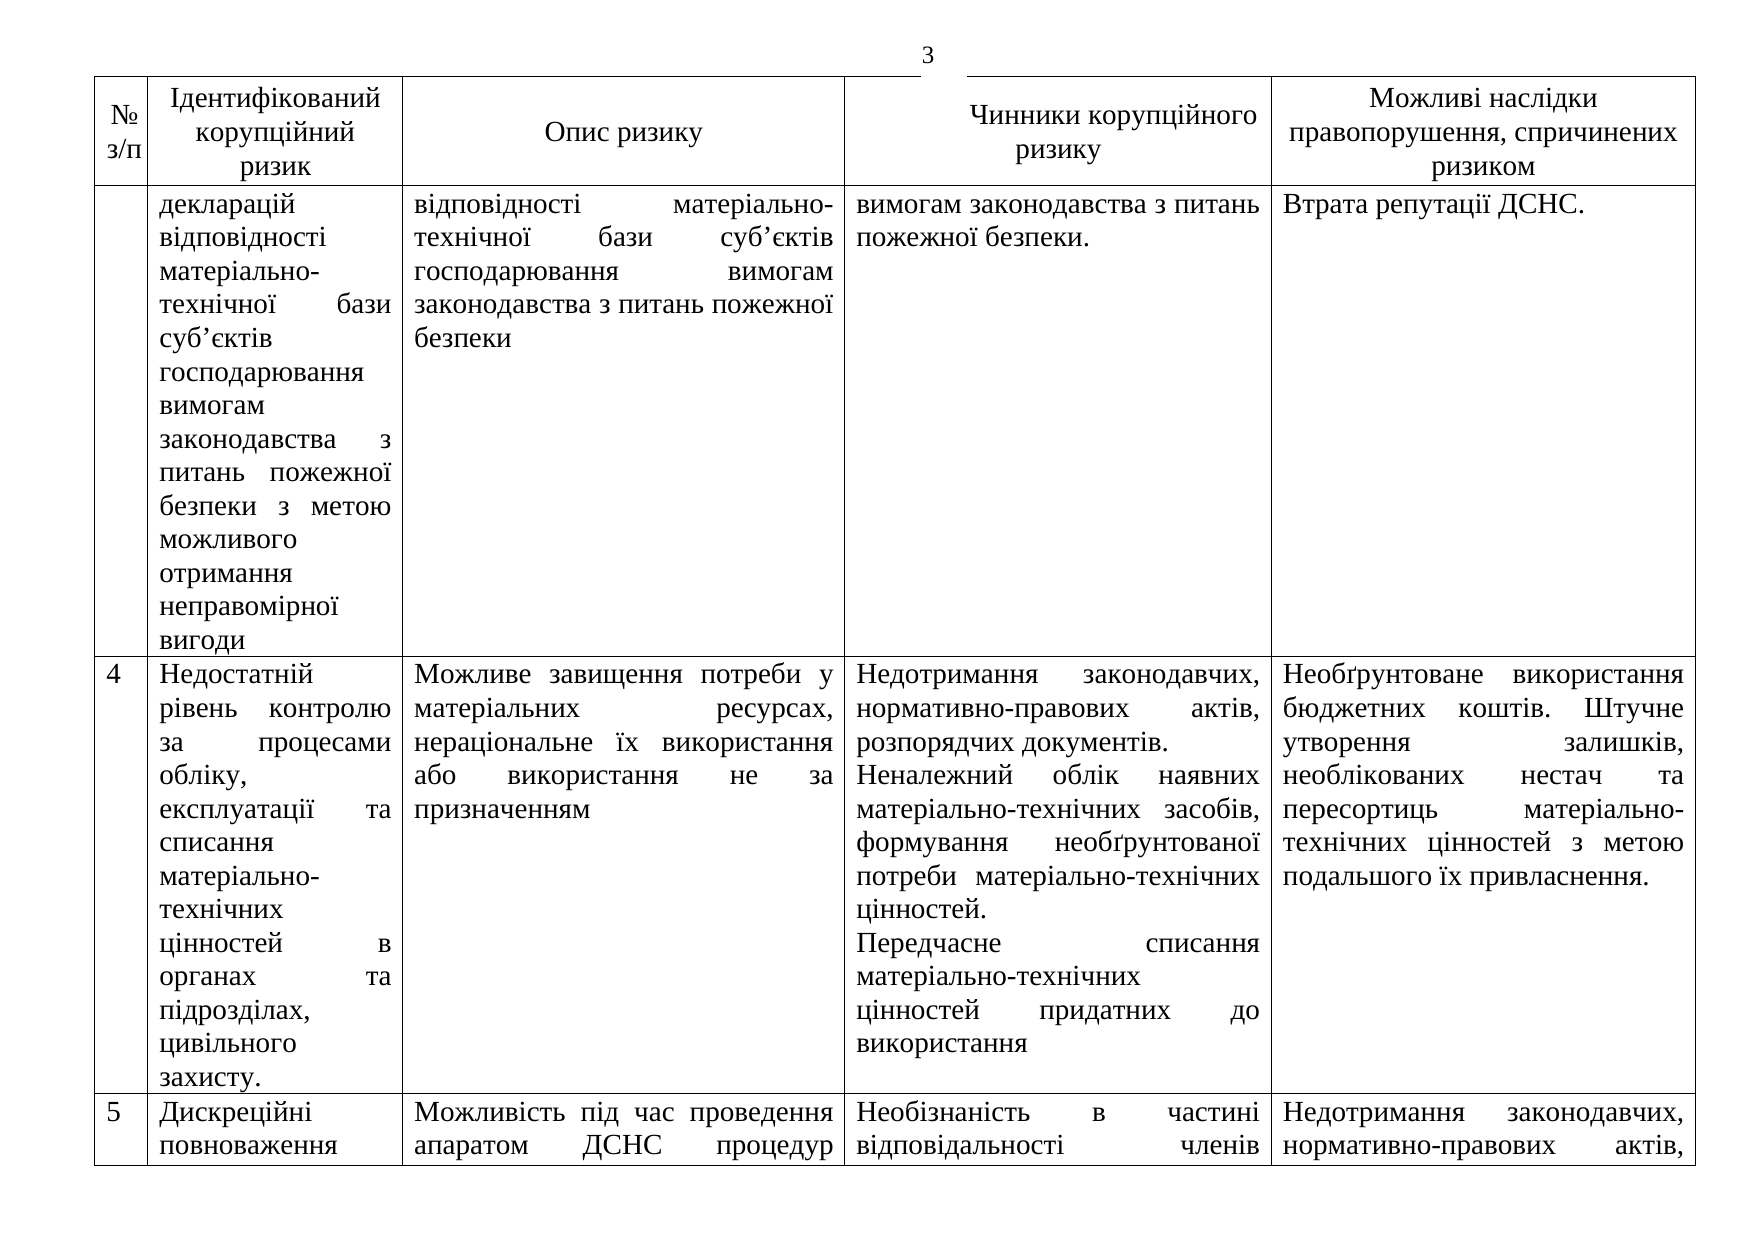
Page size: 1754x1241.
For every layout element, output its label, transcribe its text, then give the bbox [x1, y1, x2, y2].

table_cell Дискреційні повноваження [148, 1094, 402, 1165]
table_cell відповідності матеріально-технічної бази суб’єктів господарювання вимогам законодавства з питань пожежної безпеки [403, 186, 844, 656]
table_cell Недотримання законодавчих, нормативно-правових актів, [1272, 1094, 1695, 1165]
table_header Ідентифікований корупційний ризик [148, 77, 402, 185]
table_header Опис ризику [403, 77, 844, 185]
table_cell Недотримання законодавчих, нормативно-правових актів, розпорядчих документів. Неналежний облік наявних матеріально-технічних засобів, формування необґрунтованої потреби матеріально-технічних цінностей. Передчасне списання матеріально-технічних цінностей придатних до використання [845, 657, 1271, 1093]
table_header Чинники корупційного ризику [845, 77, 1271, 185]
table_header Можливі наслідки правопорушення, спричинених ризиком [1272, 77, 1695, 185]
table_cell [95, 186, 147, 656]
table_cell Необізнаність в частині відповідальності членів [845, 1094, 1271, 1165]
table_cell Необґрунтоване використання бюджетних коштів. Штучне утворення залишків, необлікованих нестач та пересортиць матеріально-технічних цінностей з метою подальшого їх привласнення. [1272, 657, 1695, 1093]
table_cell Можливість під час проведення апаратом ДСНС процедур [403, 1094, 844, 1165]
table_header № з/п [95, 77, 147, 185]
table_cell декларацій відповідності матеріально-технічної бази суб’єктів господарювання вимогам законодавства з питань пожежної безпеки з метою можливого отримання неправомірної вигоди [148, 186, 402, 656]
table_cell 4 [95, 657, 147, 1093]
table_cell вимогам законодавства з питань пожежної безпеки. [845, 186, 1271, 656]
table_cell Можливе завищення потреби у матеріальних ресурсах, нераціональне їх використання або використання не за призначенням [403, 657, 844, 1093]
table_cell 5 [95, 1094, 147, 1165]
table_cell Недостатній рівень контролю за процесами обліку, експлуатації та списання матеріально-технічних цінностей в органах та підрозділах, цивільного захисту. [148, 657, 402, 1093]
table_cell Втрата репутації ДСНС. [1272, 186, 1695, 656]
